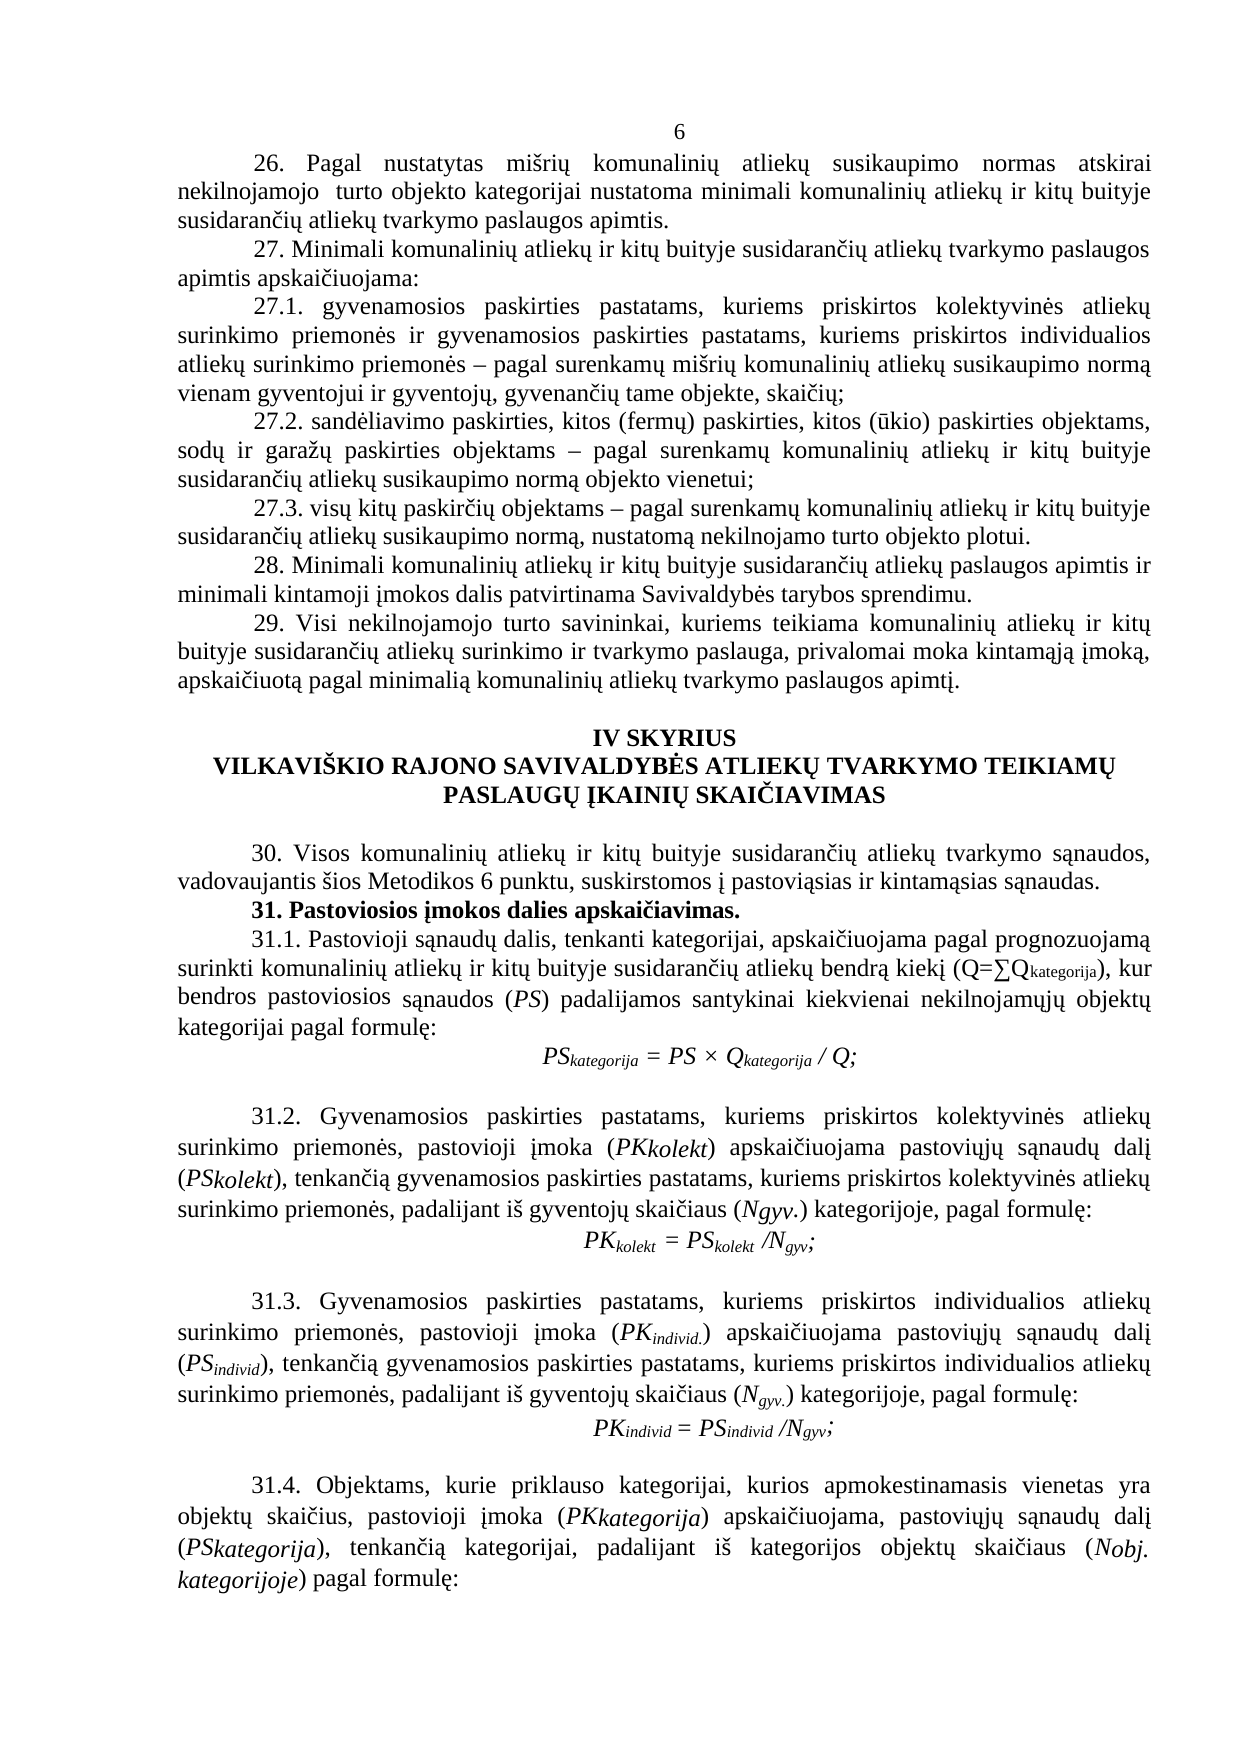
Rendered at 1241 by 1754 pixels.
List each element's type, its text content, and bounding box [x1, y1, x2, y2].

text 31. Pastoviosios įmokos dalies apskaičiavimas. [177, 895, 1152, 924]
text 26. Pagal nustatytas mišrių komunalinių atliekų susikaupimo normas atskirai nekilnojamojo turto objekto kategorijai nustatoma minimali komunalinių atliekų ir kitų buityje susidarančių atliekų tvarkymo paslaugos apimtis. [177, 148, 1152, 234]
text 31.1. Pastovioji sąnaudų dalis, tenkanti kategorijai, apskaičiuojama pagal prognozuojamą surinkti komunalinių atliekų ir kitų buityje susidarančių atliekų bendrą kiekį (Q=∑Qkategorija), kur bendros pastoviosios sąnaudos (PS) padalijamos santykinai kiekvienai nekilnojamųjų objektų kategorijai pagal formulę: [177, 924, 1152, 1041]
text 27.3. visų kitų paskirčių objektams – pagal surenkamų komunalinių atliekų ir kitų buityje susidarančių atliekų susikaupimo normą, nustatomą nekilnojamo turto objekto plotui. [177, 493, 1152, 550]
text PSkategorija = PS × Qkategorija / Q; [177, 1041, 1152, 1072]
text 27.2. sandėliavimo paskirties, kitos (fermų) paskirties, kitos (ūkio) paskirties objektams, sodų ir garažų paskirties objektams – pagal surenkamų komunalinių atliekų ir kitų buityje susidarančių atliekų susikaupimo normą objekto vienetui; [177, 406, 1152, 493]
text VILKAVIŠKIO RAJONO SAVIVALDYBĖS ATLIEKŲ TVARKYMO TEIKIAMŲ PASLAUGŲ ĮKAINIŲ SKAIČIAVIMAS [177, 751, 1152, 809]
text 27.1. gyvenamosios paskirties pastatams, kuriems priskirtos kolektyvinės atliekų surinkimo priemonės ir gyvenamosios paskirties pastatams, kuriems priskirtos individualios atliekų surinkimo priemonės – pagal surenkamų mišrių komunalinių atliekų susikaupimo normą vienam gyventojui ir gyventojų, gyvenančių tame objekte, skaičių; [177, 291, 1152, 406]
text 30. Visos komunalinių atliekų ir kitų buityje susidarančių atliekų tvarkymo sąnaudos, vadovaujantis šios Metodikos 6 punktu, suskirstomos į pastoviąsias ir kintamąsias sąnaudas. [177, 838, 1152, 895]
text 31.3. Gyvenamosios paskirties pastatams, kuriems priskirtos individualios atliekų surinkimo priemonės, pastovioji įmoka (PKindivid.) apskaičiuojama pastoviųjų sąnaudų dalį (PSindivid), tenkančią gyvenamosios paskirties pastatams, kuriems priskirtos individualios atliekų surinkimo priemonės, padalijant iš gyventojų skaičiaus (Ngyv.) kategorijoje, pagal formulę: [177, 1286, 1152, 1410]
text IV SKYRIUS [177, 723, 1152, 751]
text 28. Minimali komunalinių atliekų ir kitų buityje susidarančių atliekų paslaugos apimtis ir minimali kintamoji įmokos dalis patvirtinama Savivaldybės tarybos sprendimu. [177, 550, 1152, 608]
text 31.2. Gyvenamosios paskirties pastatams, kuriems priskirtos kolektyvinės atliekų surinkimo priemonės, pastovioji įmoka (PKkolekt) apskaičiuojama pastoviųjų sąnaudų dalį (PSkolekt), tenkančią gyvenamosios paskirties pastatams, kuriems priskirtos kolektyvinės atliekų surinkimo priemonės, padalijant iš gyventojų skaičiaus (Ngyv.) kategorijoje, pagal formulę: [177, 1101, 1152, 1225]
text PKkolekt = PSkolekt /Ngyv; [177, 1225, 1152, 1257]
text 31.4. Objektams, kurie priklauso kategorijai, kurios apmokestinamasis vienetas yra objektų skaičius, pastovioji įmoka (PKkategorija) apskaičiuojama, pastoviųjų sąnaudų dalį (PSkategorija), tenkančią kategorijai, padalijant iš kategorijos objektų skaičiaus (Nobj. kategorijoje) pagal formulę: [177, 1470, 1152, 1594]
text 27. Minimali komunalinių atliekų ir kitų buityje susidarančių atliekų tvarkymo paslaugos apimtis apskaičiuojama: [177, 234, 1152, 291]
text PKindivid = PSindivid /Ngyv; [205, 1410, 1152, 1441]
text 29. Visi nekilnojamojo turto savininkai, kuriems teikiama komunalinių atliekų ir kitų buityje susidarančių atliekų surinkimo ir tvarkymo paslauga, privalomai moka kintamąją įmoką, apskaičiuotą pagal minimalią komunalinių atliekų tvarkymo paslaugos apimtį. [177, 608, 1152, 694]
